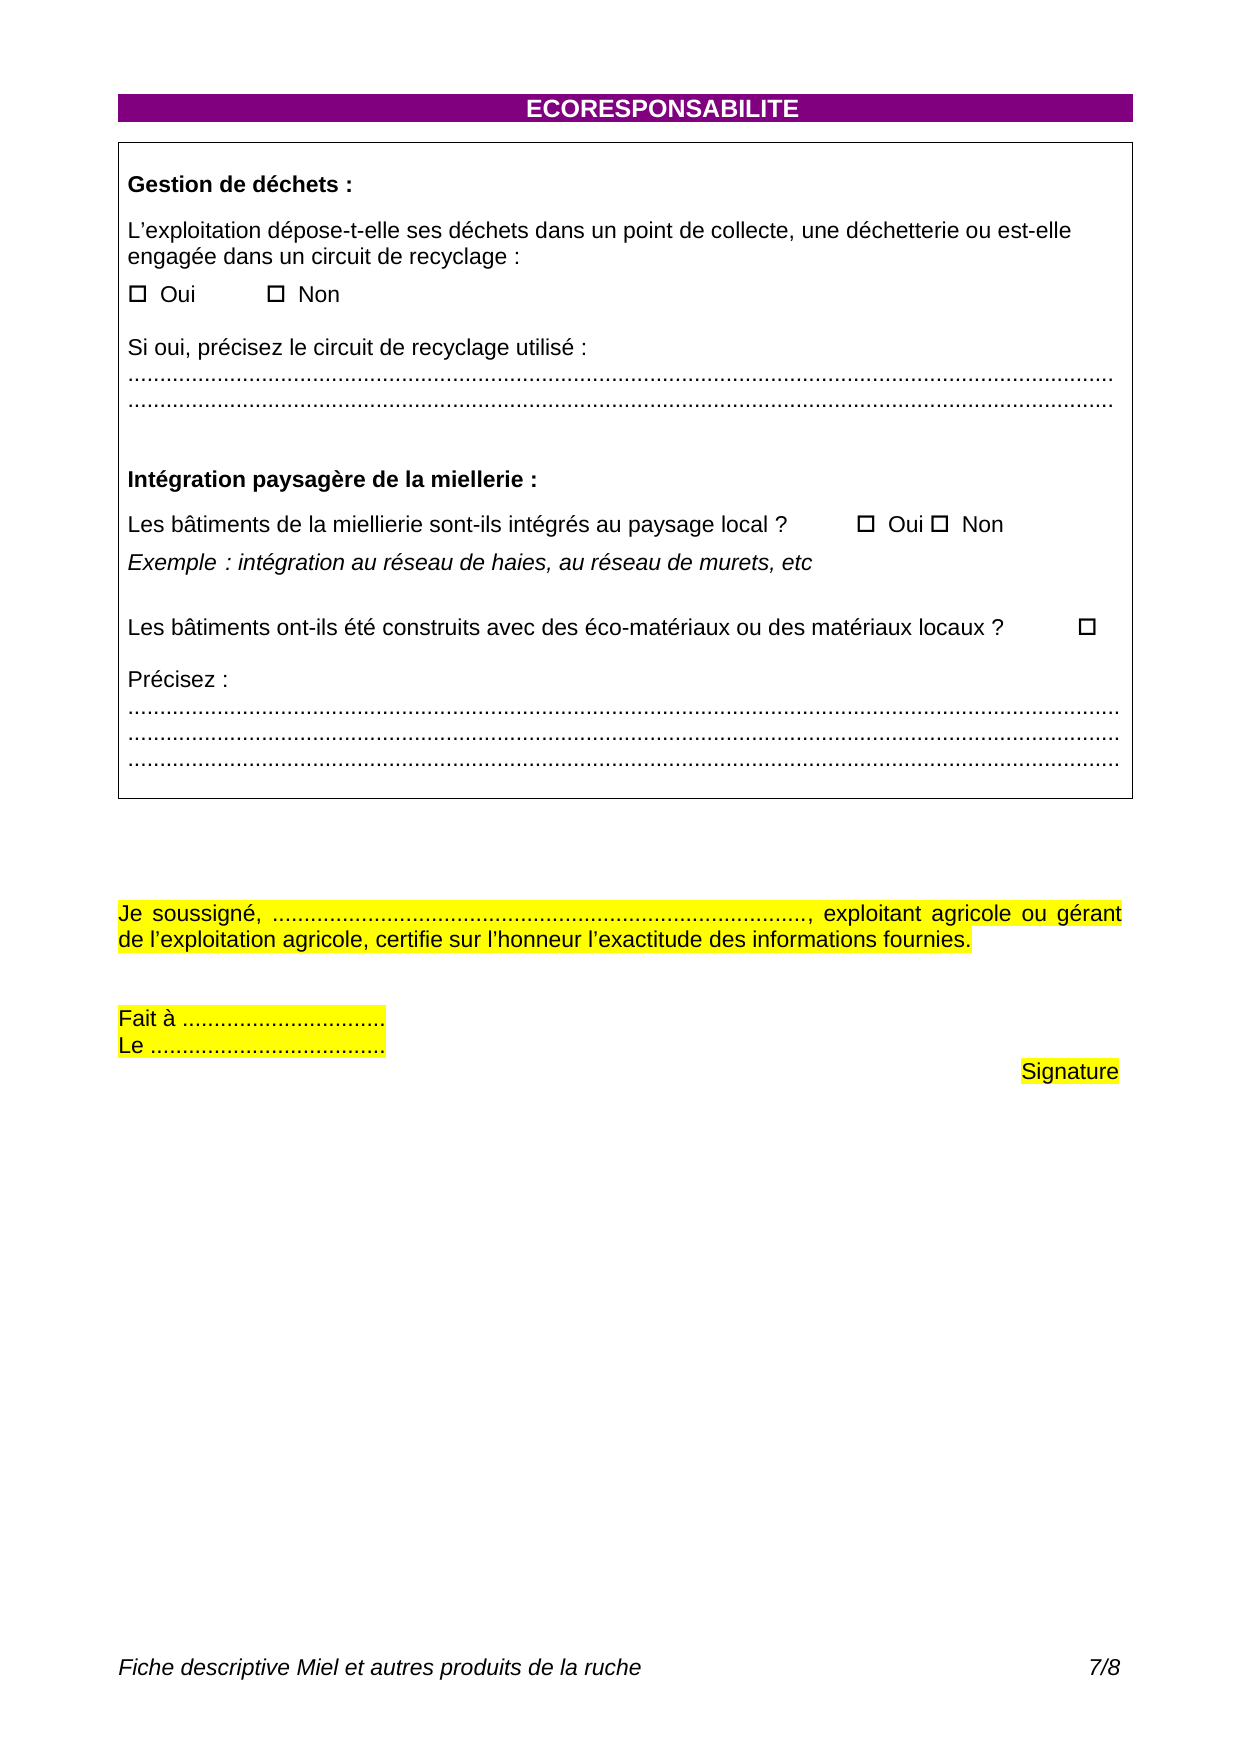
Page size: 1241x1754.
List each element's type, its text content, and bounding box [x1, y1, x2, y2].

text ........................................................................................................................................................... [119, 357, 1132, 383]
text o Oui o Non [119, 278, 1132, 307]
text Je soussigné, ...................................................................................., exploitant agricole ou gérant de l’exploitation agricole, certifie sur l’honneur l’exactitude des informations fournies. [118, 900, 1122, 953]
text Les bâtiments ont-ils été construits avec des éco-matériaux ou des matériaux locaux ?  [119, 611, 1132, 640]
text L’exploitation dépose-t-elle ses déchets dans un point de collecte, une déchetterie ou est-elle engagée dans un circuit de recyclage : [119, 213, 1132, 269]
text Précisez : [119, 663, 1132, 689]
text ............................................................................................................................................................ [119, 716, 1132, 742]
text Le ..................................... [118, 1032, 1133, 1058]
text Intégration paysagère de la miellerie : [119, 462, 1132, 492]
text Exemple : intégration au réseau de haies, au réseau de murets, etc [119, 546, 1132, 576]
text Les bâtiments de la miellierie sont-ils intégrés au paysage local ?  Oui  Non [119, 508, 1132, 537]
text Fait à ................................ [118, 1005, 1133, 1032]
text ECORESPONSABILITE [118, 94, 1133, 122]
text Si oui, précisez le circuit de recyclage utilisé : [119, 331, 1132, 357]
text ............................................................................................................................................................ [119, 689, 1132, 716]
text ............................................................................................................................................................ [119, 742, 1132, 772]
text ........................................................................................................................................................... [119, 383, 1132, 413]
text Signature [118, 1058, 1119, 1084]
text Gestion de déchets : [119, 168, 1132, 197]
